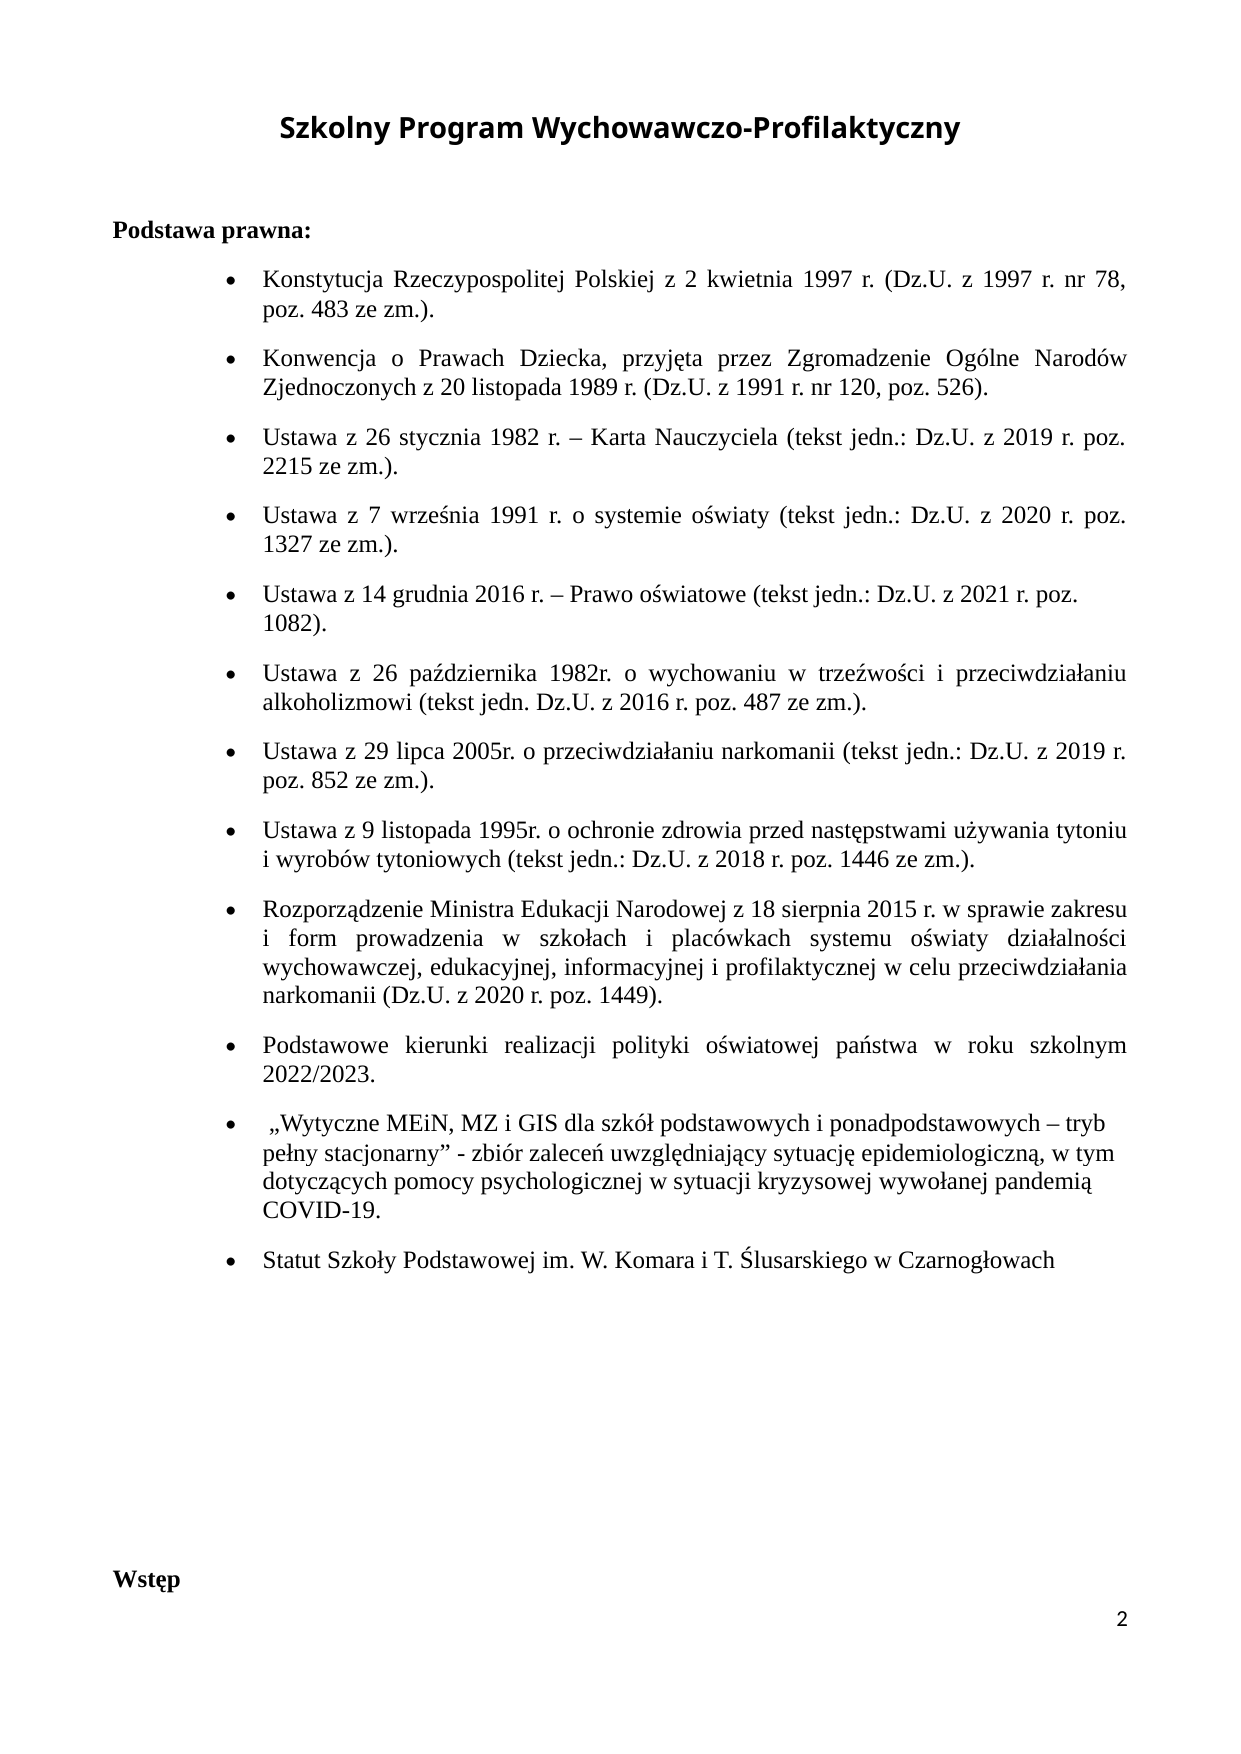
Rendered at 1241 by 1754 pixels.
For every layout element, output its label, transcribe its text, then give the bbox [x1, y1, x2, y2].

text Wstęp [112, 1564, 1128, 1593]
text Podstawa prawna: [112, 215, 1128, 244]
list Ustawa z 9 listopada 1995r. o ochronie zdrowia przed następstwami używania tytoniu i wyrobów tytoniowych (tekst jedn.: Dz.U. z 2018 r. poz. 1446 ze zm.). [225, 815, 1128, 873]
list Ustawa z 7 września 1991 r. o systemie oświaty (tekst jedn.: Dz.U. z 2020 r. poz. 1327 ze zm.). [225, 501, 1128, 558]
list Konwencja o Prawach Dziecka, przyjęta przez Zgromadzenie Ogólne Narodów Zjednoczonych z 20 listopada 1989 r. (Dz.U. z 1991 r. nr 120, poz. 526). [225, 343, 1128, 401]
list „Wytyczne MEiN, MZ i GIS dla szkół podstawowych i ponadpodstawowych – tryb pełny stacjonarny” - zbiór zaleceń uwzględniający sytuację epidemiologiczną, w tym dotyczących pomocy psychologicznej w sytuacji kryzysowej wywołanej pandemią COVID-19. [225, 1108, 1128, 1224]
list Konstytucja Rzeczypospolitej Polskiej z 2 kwietnia 1997 r. (Dz.U. z 1997 r. nr 78, poz. 483 ze zm.). [225, 264, 1128, 322]
list Ustawa z 14 grudnia 2016 r. – Prawo oświatowe (tekst jedn.: Dz.U. z 2021 r. poz. 1082). [225, 579, 1128, 637]
list Rozporządzenie Ministra Edukacji Narodowej z 18 sierpnia 2015 r. w sprawie zakresu i form prowadzenia w szkołach i placówkach systemu oświaty działalności wychowawczej, edukacyjnej, informacyjnej i profilaktycznej w celu przeciwdziałania narkomanii (Dz.U. z 2020 r. poz. 1449). [225, 894, 1128, 1009]
text Szkolny Program Wychowawczo-Profilaktyczny [112, 107, 1128, 147]
list Podstawowe kierunki realizacji polityki oświatowej państwa w roku szkolnym 2022/2023. [225, 1030, 1128, 1088]
list Statut Szkoły Podstawowej im. W. Komara i T. Ślusarskiego w Czarnogłowach [225, 1245, 1128, 1274]
list Ustawa z 26 października 1982r. o wychowaniu w trzeźwości i przeciwdziałaniu alkoholizmowi (tekst jedn. Dz.U. z 2016 r. poz. 487 ze zm.). [225, 658, 1128, 716]
list Ustawa z 29 lipca 2005r. o przeciwdziałaniu narkomanii (tekst jedn.: Dz.U. z 2019 r. poz. 852 ze zm.). [225, 736, 1128, 794]
list Ustawa z 26 stycznia 1982 r. – Karta Nauczyciela (tekst jedn.: Dz.U. z 2019 r. poz. 2215 ze zm.). [225, 422, 1128, 480]
